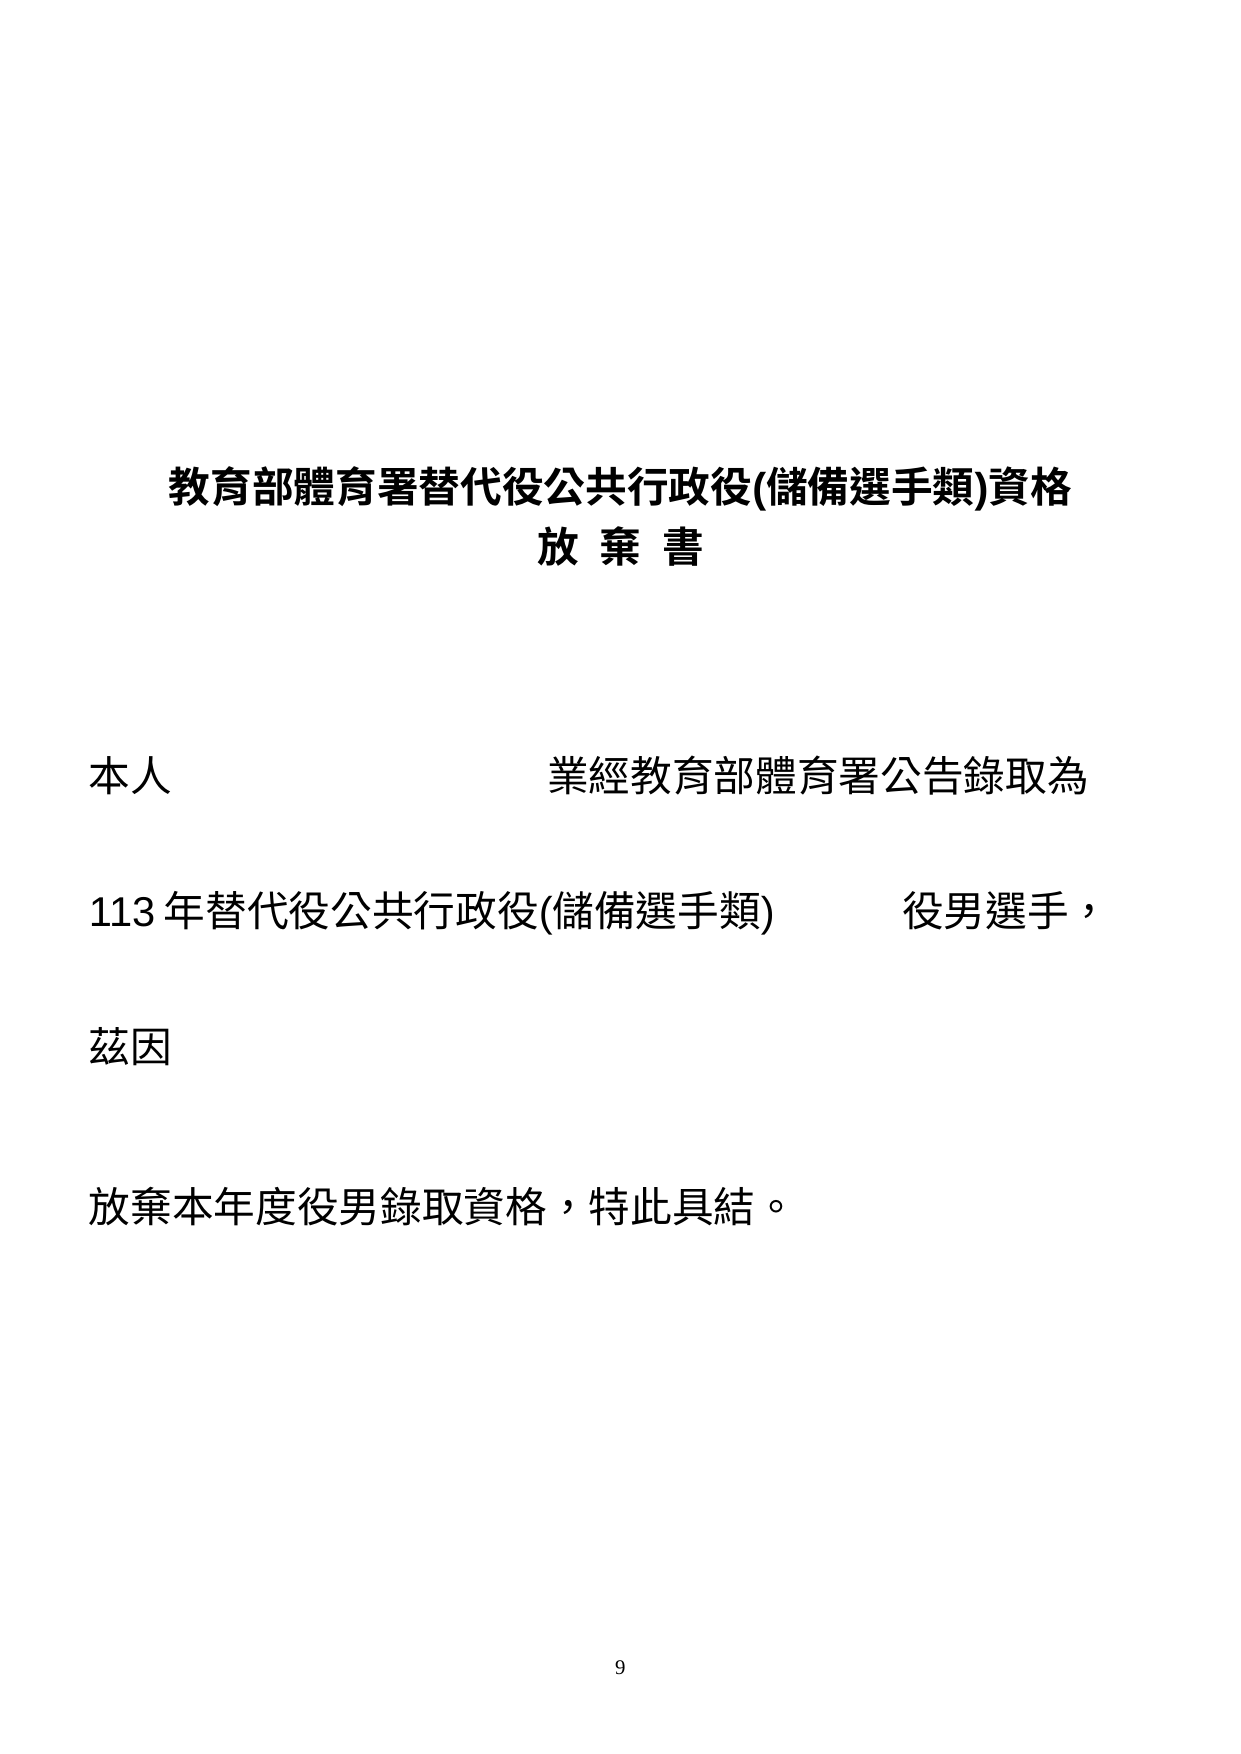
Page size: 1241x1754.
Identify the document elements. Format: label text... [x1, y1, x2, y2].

text 本人 業經教育部體育署公告錄取為113年替代役公共行政役(儲備選手類) 役男選手，茲因 [89, 683, 1152, 1089]
text 放 棄 書 [89, 514, 1152, 575]
text 教育部體育署替代役公共行政役(儲備選手類)資格 [89, 454, 1152, 514]
text 放棄本年度役男錄取資格，特此具結。 [89, 1114, 1152, 1250]
